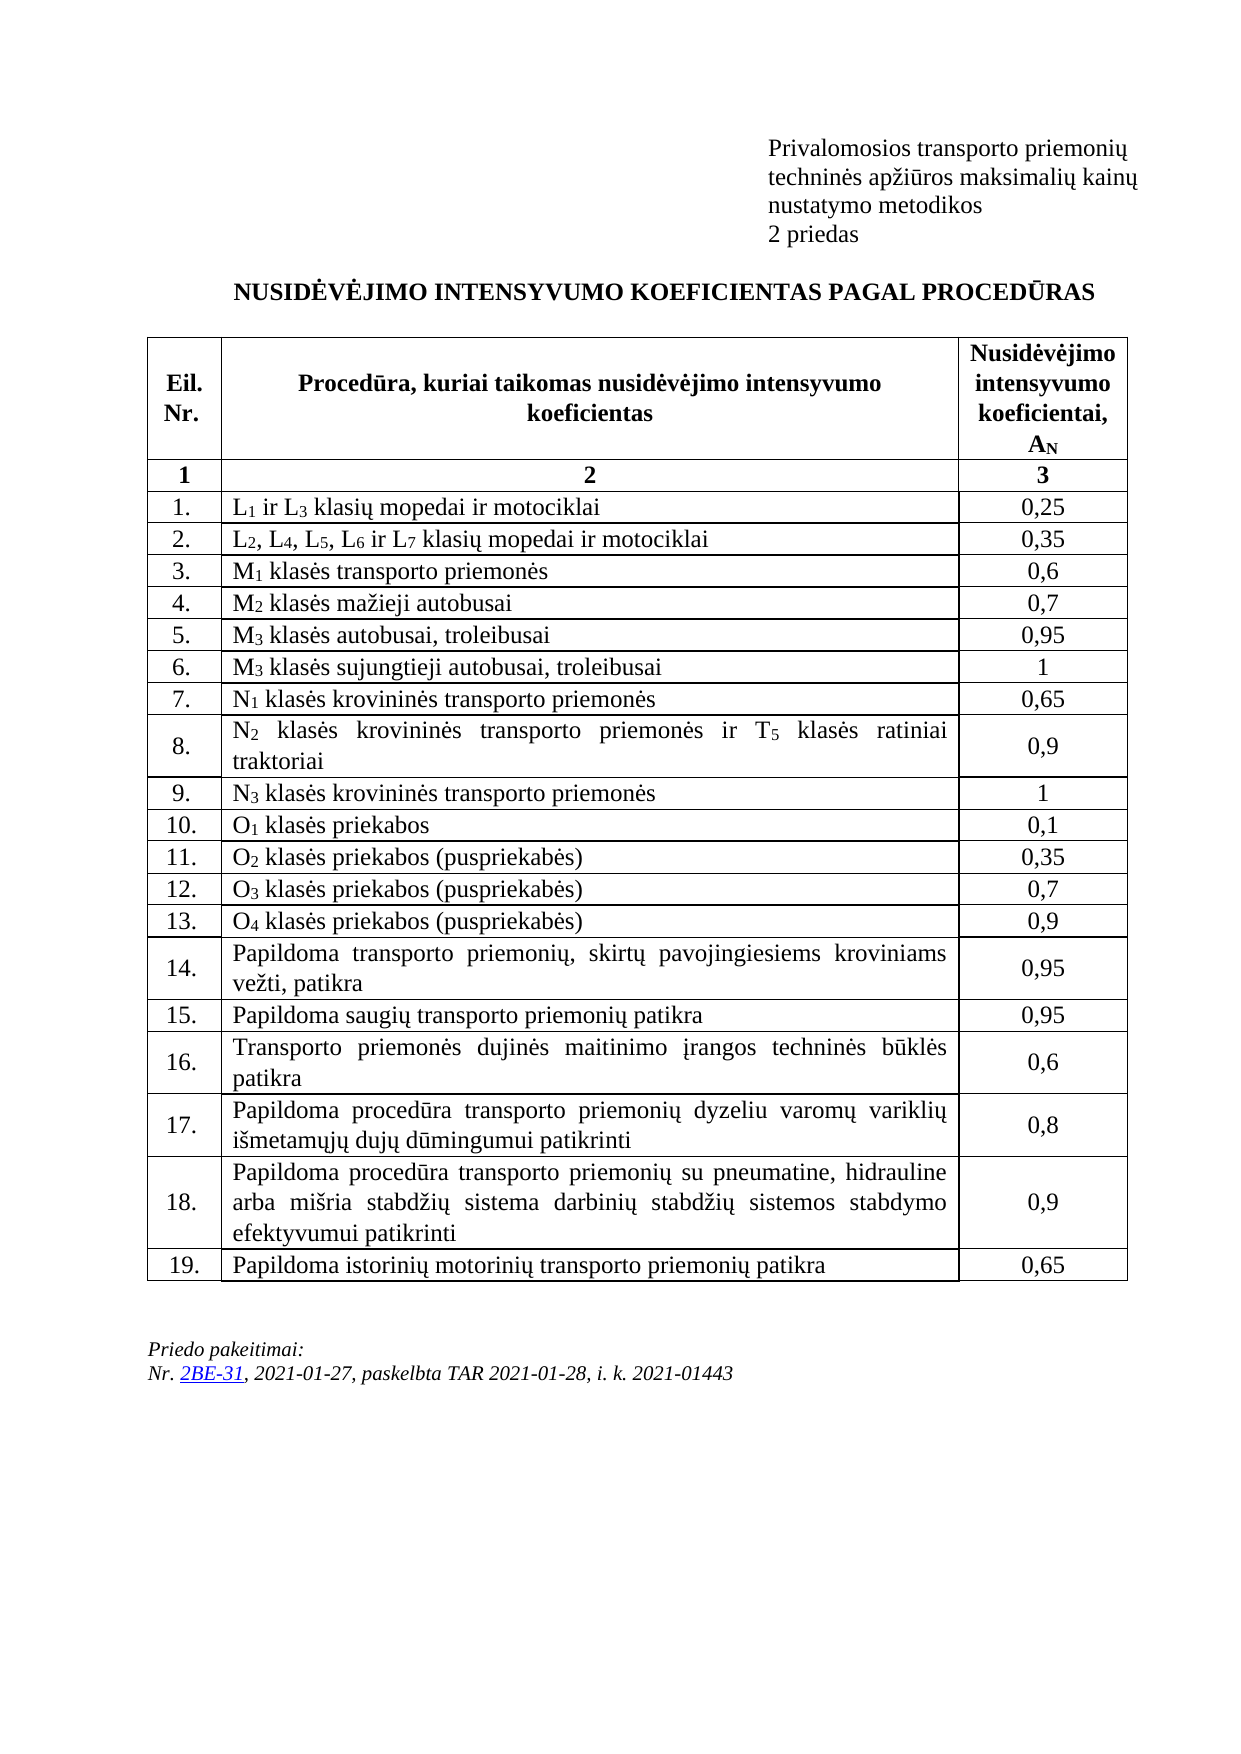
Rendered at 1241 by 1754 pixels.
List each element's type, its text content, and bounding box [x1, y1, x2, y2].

table_cell 0,6 [960, 1032, 1127, 1093]
table_cell 0,35 [960, 841, 1127, 872]
table_cell M3 klasės autobusai, troleibusai [222, 620, 958, 650]
table_cell 2. [148, 523, 221, 554]
table_cell N2 klasės krovininės transporto priemonės ir T5 klasės ratiniai traktoriai [222, 716, 958, 776]
table_cell 0,6 [960, 555, 1127, 586]
table_cell 14. [148, 938, 221, 999]
table_cell 12. [148, 874, 221, 904]
table_cell 16. [148, 1032, 221, 1093]
table_cell M2 klasės mažieji autobusai [222, 588, 958, 618]
table_cell 0,9 [960, 1157, 1127, 1248]
table_cell 10. [148, 810, 221, 840]
table_cell 0,95 [960, 1000, 1127, 1031]
table_cell 0,7 [960, 587, 1127, 618]
table_cell 0,95 [960, 938, 1127, 999]
table_cell Papildoma procedūra transporto priemonių dyzeliu varomų variklių išmetamųjų dujų dūmingumui patikrinti [222, 1095, 958, 1156]
table_cell Transporto priemonės dujinės maitinimo įrangos techninės būklės patikra [222, 1032, 958, 1093]
text techninės apžiūros maksimalių kainų [768, 162, 1181, 190]
table_cell O1 klasės priekabos [222, 810, 958, 840]
table_cell 0,9 [960, 905, 1127, 936]
table_header Eil. Nr. [148, 338, 221, 459]
table_cell Papildoma procedūra transporto priemonių su pneumatine, hidrauline arba mišria stabdžių sistema darbinių stabdžių sistemos stabdymo efektyvumui patikrinti [222, 1157, 958, 1248]
table_cell 5. [148, 619, 221, 650]
table_cell L1 ir L3 klasių mopedai ir motociklai [222, 492, 958, 522]
table_cell 18. [148, 1157, 221, 1248]
table_cell 0,65 [960, 1249, 1127, 1280]
table_cell 0,95 [960, 619, 1127, 650]
table_cell 3. [148, 555, 221, 586]
table_header Procedūra, kuriai taikomas nusidėvėjimo intensyvumo koeficientas [222, 338, 958, 459]
table_cell 1 [960, 778, 1127, 808]
text Privalomosios transporto priemonių [768, 133, 1181, 162]
table_cell O2 klasės priekabos (puspriekabės) [222, 842, 958, 872]
table_cell M3 klasės sujungtieji autobusai, troleibusai [222, 652, 958, 682]
table_cell 6. [148, 651, 221, 682]
table_cell 17. [148, 1094, 221, 1156]
table_cell N3 klasės krovininės transporto priemonės [222, 778, 958, 808]
table_header Nusidėvėjimo intensyvumo koeficientai, AN [959, 338, 1127, 459]
table_cell 9. [148, 778, 221, 808]
table_cell 0,65 [960, 683, 1127, 714]
table_cell 15. [148, 1000, 221, 1031]
table_cell 4. [148, 587, 221, 618]
table_cell 0,9 [960, 715, 1127, 776]
table_cell M1 klasės transporto priemonės [222, 556, 958, 586]
table_cell 0,35 [960, 523, 1127, 554]
table_cell 1. [148, 492, 221, 522]
table_cell 7. [148, 683, 221, 714]
table_cell 19. [148, 1249, 221, 1280]
text 2 priedas [768, 219, 1181, 248]
table_cell 0,1 [960, 810, 1127, 840]
table_cell 11. [148, 841, 221, 872]
table_cell 0,25 [960, 492, 1127, 522]
table_cell 13. [148, 905, 221, 936]
text NUSIDĖVĖJIMO INTENSYVUMO KOEFICIENTAS PAGAL PROCEDŪRAS [148, 277, 1181, 305]
text nustatymo metodikos [768, 190, 1181, 219]
table_cell 3 [959, 460, 1127, 491]
text Nr. 2BE-31, 2021-01-27, paskelbta TAR 2021-01-28, i. k. 2021-01443 [148, 1361, 1181, 1385]
table_cell 1 [960, 651, 1127, 682]
table_cell O4 klasės priekabos (puspriekabės) [222, 906, 958, 936]
table_cell L2, L4, L5, L6 ir L7 klasių mopedai ir motociklai [222, 524, 958, 554]
text Priedo pakeitimai: [148, 1337, 1181, 1361]
table_cell N1 klasės krovininės transporto priemonės [222, 684, 958, 714]
table_cell Papildoma istorinių motorinių transporto priemonių patikra [222, 1250, 958, 1280]
table_cell 2 [222, 460, 958, 491]
table_cell Papildoma transporto priemonių, skirtų pavojingiesiems kroviniams vežti, patikra [222, 938, 958, 999]
table_cell Papildoma saugių transporto priemonių patikra [222, 1000, 958, 1031]
table_cell 0,7 [960, 874, 1127, 904]
table_cell O3 klasės priekabos (puspriekabės) [222, 874, 958, 904]
table_cell 8. [148, 715, 221, 776]
table_cell 1 [148, 460, 221, 491]
table_cell 0,8 [960, 1094, 1127, 1156]
